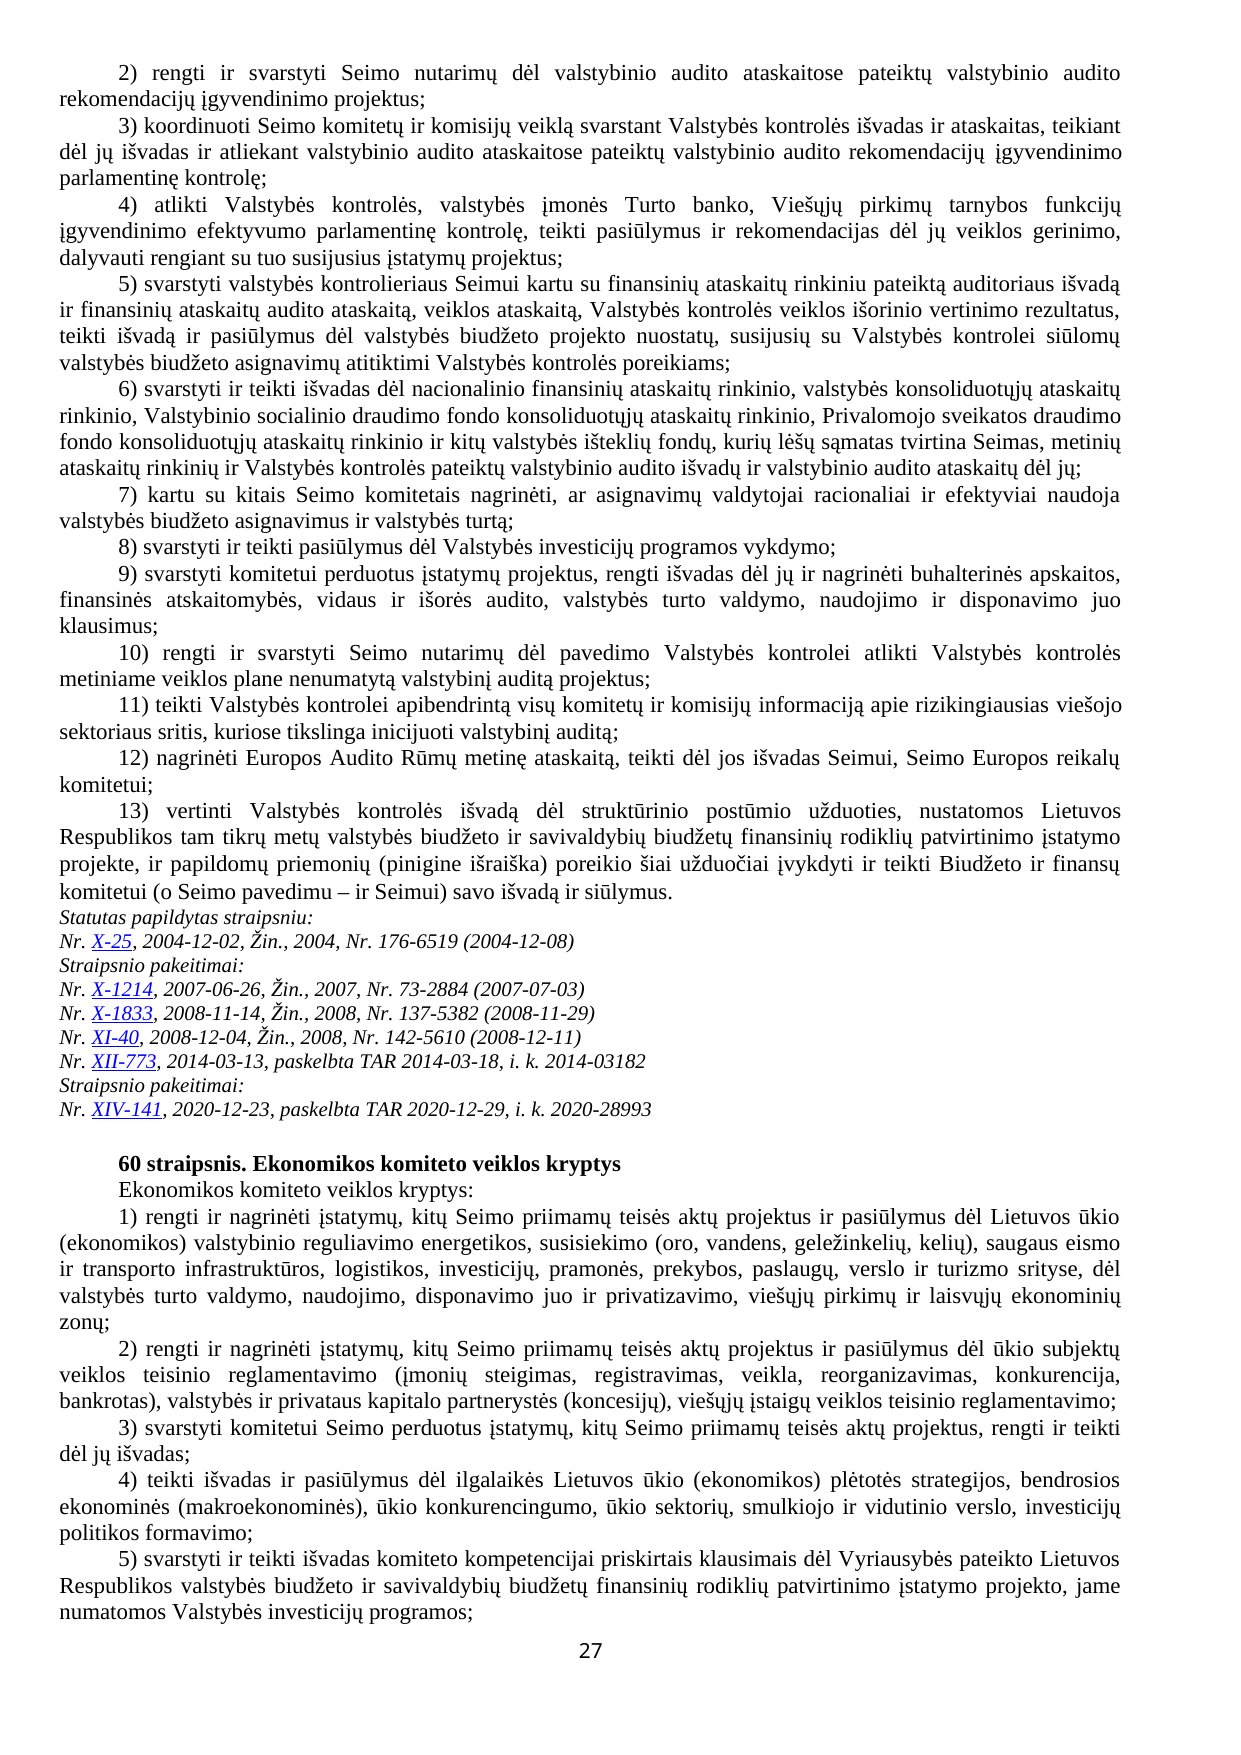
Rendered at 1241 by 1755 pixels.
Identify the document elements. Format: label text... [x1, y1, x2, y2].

text 3) svarstyti komitetui Seimo perduotus įstatymų, kitų Seimo priimamų teisės aktų projektus, rengti ir teikti dėl jų išvadas; [59, 1414, 1122, 1466]
text Nr. X-1214, 2007-06-26, Žin., 2007, Nr. 73-2884 (2007-07-03) [59, 977, 1122, 1001]
text Nr. X-25, 2004-12-02, Žin., 2004, Nr. 176-6519 (2004-12-08) [59, 929, 1122, 953]
text 3) koordinuoti Seimo komitetų ir komisijų veiklą svarstant Valstybės kontrolės išvadas ir ataskaitas, teikiant dėl jų išvadas ir atliekant valstybinio audito ataskaitose pateiktų valstybinio audito rekomendacijų įgyvendinimo parlamentinę kontrolę; [59, 112, 1122, 191]
text 8) svarstyti ir teikti pasiūlymus dėl Valstybės investicijų programos vykdymo; [59, 533, 1122, 560]
text Nr. XII-773, 2014-03-13, paskelbta TAR 2014-03-18, i. k. 2014-03182 [59, 1049, 1122, 1073]
text Straipsnio pakeitimai: [59, 1073, 1122, 1097]
text 6) svarstyti ir teikti išvadas dėl nacionalinio finansinių ataskaitų rinkinio, valstybės konsoliduotųjų ataskaitų rinkinio, Valstybinio socialinio draudimo fondo konsoliduotųjų ataskaitų rinkinio, Privalomojo sveikatos draudimo fondo konsoliduotųjų ataskaitų rinkinio ir kitų valstybės išteklių fondų, kurių lėšų sąmatas tvirtina Seimas, metinių ataskaitų rinkinių ir Valstybės kontrolės pateiktų valstybinio audito išvadų ir valstybinio audito ataskaitų dėl jų; [59, 375, 1122, 481]
text 11) teikti Valstybės kontrolei apibendrintą visų komitetų ir komisijų informaciją apie rizikingiausias viešojo sektoriaus sritis, kuriose tikslinga inicijuoti valstybinį auditą; [59, 692, 1122, 744]
text Straipsnio pakeitimai: [59, 953, 1122, 977]
text Statutas papildytas straipsniu: [59, 905, 1122, 929]
text 13) vertinti Valstybės kontrolės išvadą dėl struktūrinio postūmio užduoties, nustatomos Lietuvos Respublikos tam tikrų metų valstybės biudžeto ir savivaldybių biudžetų finansinių rodiklių patvirtinimo įstatymo projekte, ir papildomų priemonių (pinigine išraiška) poreikio šiai užduočiai įvykdyti ir teikti Biudžeto ir finansų komitetui (o Seimo pavedimu – ir Seimui) savo išvadą ir siūlymus. [59, 797, 1122, 905]
text Ekonomikos komiteto veiklos kryptys: [59, 1176, 1122, 1203]
text Nr. X-1833, 2008-11-14, Žin., 2008, Nr. 137-5382 (2008-11-29) [59, 1001, 1122, 1025]
text 9) svarstyti komitetui perduotus įstatymų projektus, rengti išvadas dėl jų ir nagrinėti buhalterinės apskaitos, finansinės atskaitomybės, vidaus ir išorės audito, valstybės turto valdymo, naudojimo ir disponavimo juo klausimus; [59, 560, 1122, 639]
text 5) svarstyti valstybės kontrolieriaus Seimui kartu su finansinių ataskaitų rinkiniu pateiktą auditoriaus išvadą ir finansinių ataskaitų audito ataskaitą, veiklos ataskaitą, Valstybės kontrolės veiklos išorinio vertinimo rezultatus, teikti išvadą ir pasiūlymus dėl valstybės biudžeto projekto nuostatų, susijusių su Valstybės kontrolei siūlomų valstybės biudžeto asignavimų atitiktimi Valstybės kontrolės poreikiams; [59, 270, 1122, 375]
text 10) rengti ir svarstyti Seimo nutarimų dėl pavedimo Valstybės kontrolei atlikti Valstybės kontrolės metiniame veiklos plane nenumatytą valstybinį auditą projektus; [59, 639, 1122, 692]
text 2) rengti ir svarstyti Seimo nutarimų dėl valstybinio audito ataskaitose pateiktų valstybinio audito rekomendacijų įgyvendinimo projektus; [59, 59, 1122, 112]
text Nr. XI-40, 2008-12-04, Žin., 2008, Nr. 142-5610 (2008-12-11) [59, 1025, 1122, 1049]
text 5) svarstyti ir teikti išvadas komiteto kompetencijai priskirtais klausimais dėl Vyriausybės pateikto Lietuvos Respublikos valstybės biudžeto ir savivaldybių biudžetų finansinių rodiklių patvirtinimo įstatymo projekto, jame numatomos Valstybės investicijų programos; [59, 1545, 1122, 1624]
text 7) kartu su kitais Seimo komitetais nagrinėti, ar asignavimų valdytojai racionaliai ir efektyviai naudoja valstybės biudžeto asignavimus ir valstybės turtą; [59, 481, 1122, 533]
text Nr. XIV-141, 2020-12-23, paskelbta TAR 2020-12-29, i. k. 2020-28993 [59, 1097, 1122, 1121]
text 12) nagrinėti Europos Audito Rūmų metinę ataskaitą, teikti dėl jos išvadas Seimui, Seimo Europos reikalų komitetui; [59, 744, 1122, 797]
text 4) teikti išvadas ir pasiūlymus dėl ilgalaikės Lietuvos ūkio (ekonomikos) plėtotės strategijos, bendrosios ekonominės (makroekonominės), ūkio konkurencingumo, ūkio sektorių, smulkiojo ir vidutinio verslo, investicijų politikos formavimo; [59, 1466, 1122, 1545]
text 2) rengti ir nagrinėti įstatymų, kitų Seimo priimamų teisės aktų projektus ir pasiūlymus dėl ūkio subjektų veiklos teisinio reglamentavimo (įmonių steigimas, registravimas, veikla, reorganizavimas, konkurencija, bankrotas), valstybės ir privataus kapitalo partnerystės (koncesijų), viešųjų įstaigų veiklos teisinio reglamentavimo; [59, 1334, 1122, 1414]
text 4) atlikti Valstybės kontrolės, valstybės įmonės Turto banko, Viešųjų pirkimų tarnybos funkcijų įgyvendinimo efektyvumo parlamentinę kontrolę, teikti pasiūlymus ir rekomendacijas dėl jų veiklos gerinimo, dalyvauti rengiant su tuo susijusius įstatymų projektus; [59, 191, 1122, 270]
text 60 straipsnis. Ekonomikos komiteto veiklos kryptys [59, 1150, 1122, 1176]
text 1) rengti ir nagrinėti įstatymų, kitų Seimo priimamų teisės aktų projektus ir pasiūlymus dėl Lietuvos ūkio (ekonomikos) valstybinio reguliavimo energetikos, susisiekimo (oro, vandens, geležinkelių, kelių), saugaus eismo ir transporto infrastruktūros, logistikos, investicijų, pramonės, prekybos, paslaugų, verslo ir turizmo srityse, dėl valstybės turto valdymo, naudojimo, disponavimo juo ir privatizavimo, viešųjų pirkimų ir laisvųjų ekonominių zonų; [59, 1203, 1122, 1334]
